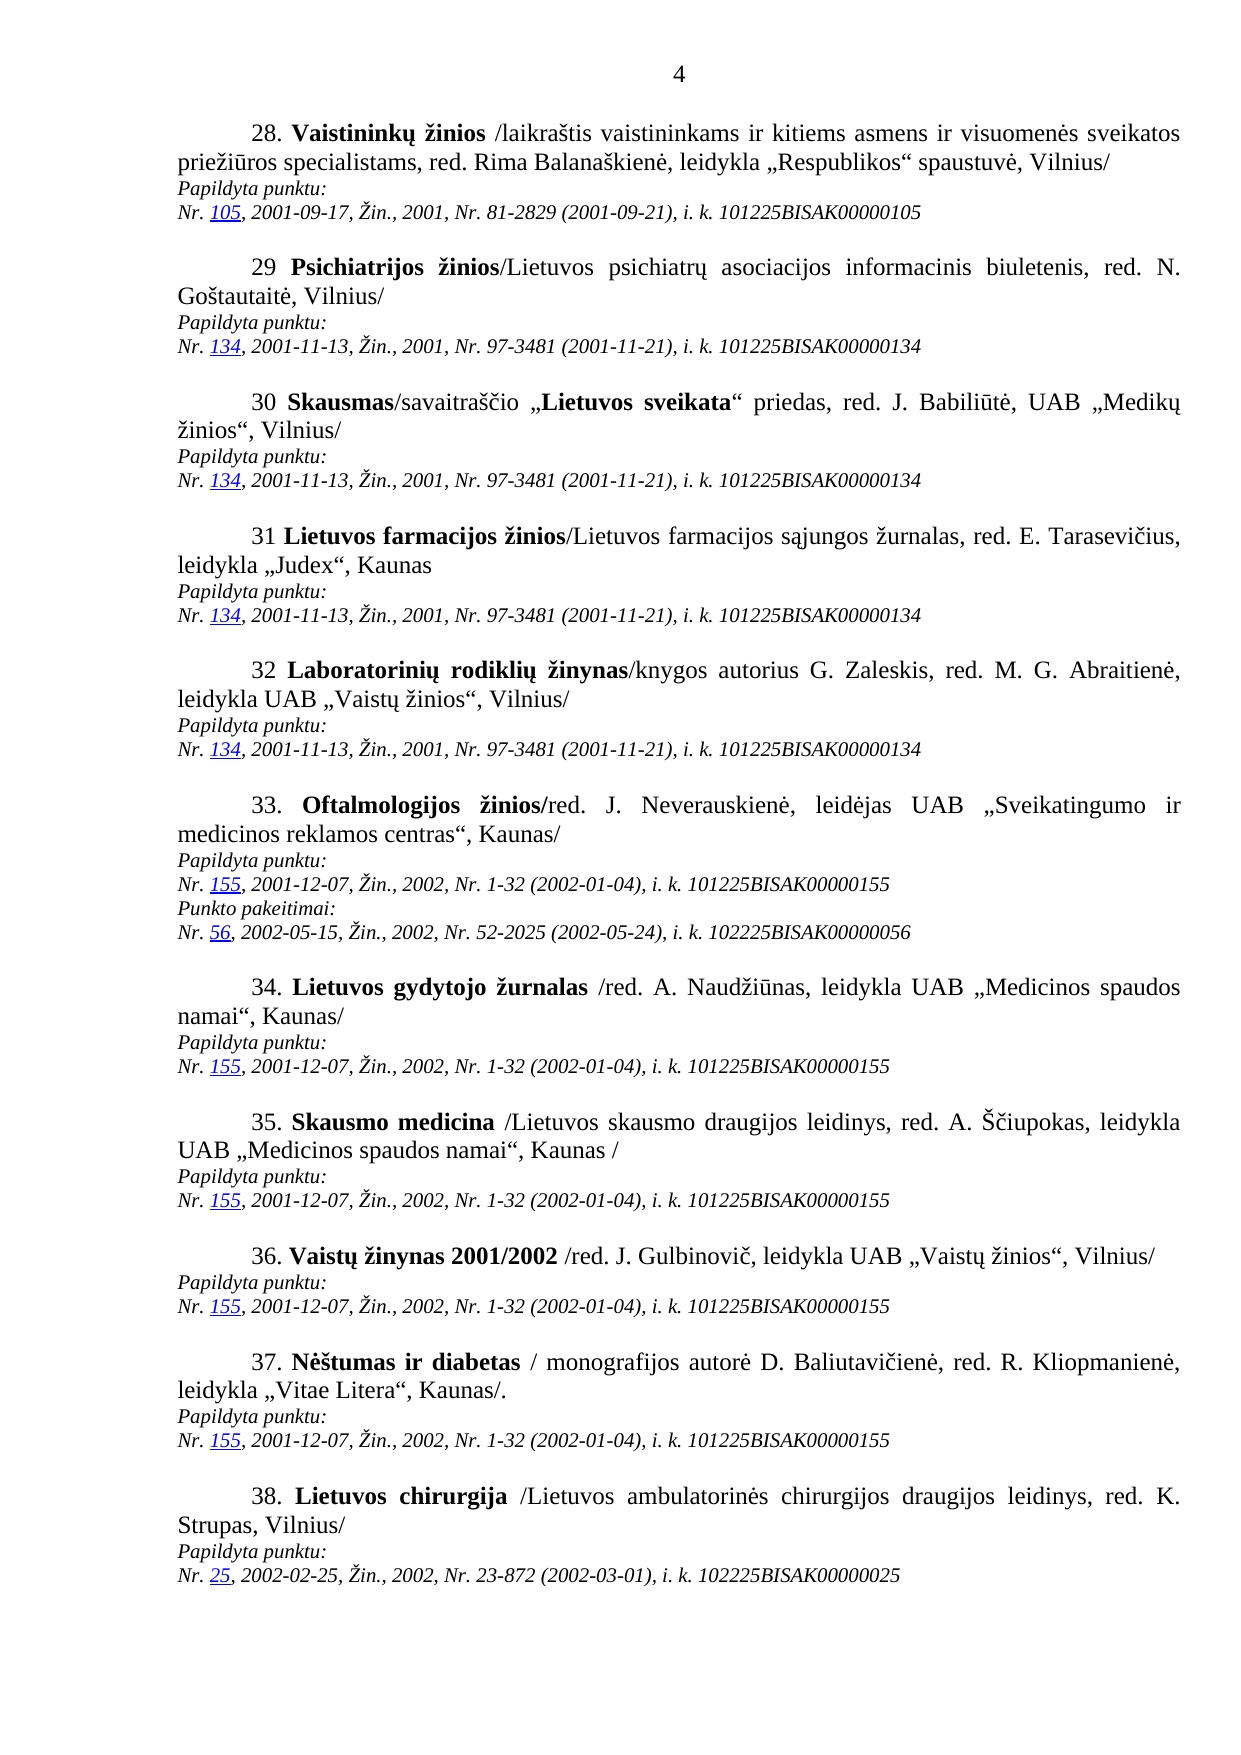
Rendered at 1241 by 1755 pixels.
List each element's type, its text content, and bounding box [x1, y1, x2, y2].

text Papildyta punktu: [177, 579, 1181, 603]
text Nr. 155, 2001-12-07, Žin., 2002, Nr. 1-32 (2002-01-04), i. k. 101225BISAK00000155 [177, 1054, 1181, 1078]
text 32 Laboratorinių rodiklių žinynas/knygos autorius G. Zaleskis, red. M. G. Abraitienė, leidykla UAB „Vaistų žinios“, Vilnius/ [177, 656, 1181, 713]
text Papildyta punktu: [177, 1164, 1181, 1188]
text Nr. 134, 2001-11-13, Žin., 2001, Nr. 97-3481 (2001-11-21), i. k. 101225BISAK00000134 [177, 603, 1181, 627]
text Nr. 134, 2001-11-13, Žin., 2001, Nr. 97-3481 (2001-11-21), i. k. 101225BISAK00000134 [177, 334, 1181, 358]
text 37. Nėštumas ir diabetas / monografijos autorė D. Baliutavičienė, red. R. Kliopmanienė, leidykla „Vitae Litera“, Kaunas/. [177, 1347, 1181, 1404]
text 38. Lietuvos chirurgija /Lietuvos ambulatorinės chirurgijos draugijos leidinys, red. K. Strupas, Vilnius/ [177, 1481, 1181, 1539]
text Nr. 134, 2001-11-13, Žin., 2001, Nr. 97-3481 (2001-11-21), i. k. 101225BISAK00000134 [177, 737, 1181, 761]
text Papildyta punktu: [177, 1030, 1181, 1054]
text 29 Psichiatrijos žinios/Lietuvos psichiatrų asociacijos informacinis biuletenis, red. N. Goštautaitė, Vilnius/ [177, 252, 1181, 310]
text Nr. 25, 2002-02-25, Žin., 2002, Nr. 23-872 (2002-03-01), i. k. 102225BISAK00000025 [177, 1563, 1181, 1587]
text Papildyta punktu: [177, 310, 1181, 334]
text Nr. 134, 2001-11-13, Žin., 2001, Nr. 97-3481 (2001-11-21), i. k. 101225BISAK00000134 [177, 468, 1181, 492]
text Punkto pakeitimai: [177, 896, 1181, 920]
text 35. Skausmo medicina /Lietuvos skausmo draugijos leidinys, red. A. Ščiupokas, leidykla UAB „Medicinos spaudos namai“, Kaunas / [177, 1107, 1181, 1164]
text Nr. 155, 2001-12-07, Žin., 2002, Nr. 1-32 (2002-01-04), i. k. 101225BISAK00000155 [177, 872, 1181, 896]
text Papildyta punktu: [177, 847, 1181, 872]
text Papildyta punktu: [177, 1404, 1181, 1428]
text 31 Lietuvos farmacijos žinios/Lietuvos farmacijos sąjungos žurnalas, red. E. Tarasevičius, leidykla „Judex“, Kaunas [177, 521, 1181, 579]
text 28. Vaistininkų žinios /laikraštis vaistininkams ir kitiems asmens ir visuomenės sveikatos priežiūros specialistams, red. Rima Balanaškienė, leidykla „Respublikos“ spaustuvė, Vilnius/ [177, 118, 1181, 176]
text Papildyta punktu: [177, 713, 1181, 737]
text 34. Lietuvos gydytojo žurnalas /red. A. Naudžiūnas, leidykla UAB „Medicinos spaudos namai“, Kaunas/ [177, 972, 1181, 1030]
text 36. Vaistų žinynas 2001/2002 /red. J. Gulbinovič, leidykla UAB „Vaistų žinios“, Vilnius/ [177, 1241, 1181, 1270]
text Nr. 155, 2001-12-07, Žin., 2002, Nr. 1-32 (2002-01-04), i. k. 101225BISAK00000155 [177, 1428, 1181, 1452]
text Papildyta punktu: [177, 1539, 1181, 1563]
text Nr. 105, 2001-09-17, Žin., 2001, Nr. 81-2829 (2001-09-21), i. k. 101225BISAK00000105 [177, 200, 1181, 224]
text 33. Oftalmologijos žinios/red. J. Neverauskienė, leidėjas UAB „Sveikatingumo ir medicinos reklamos centras“, Kaunas/ [177, 790, 1181, 847]
text 30 Skausmas/savaitraščio „Lietuvos sveikata“ priedas, red. J. Babiliūtė, UAB „Medikų žinios“, Vilnius/ [177, 387, 1181, 444]
text Papildyta punktu: [177, 1270, 1181, 1294]
text Nr. 155, 2001-12-07, Žin., 2002, Nr. 1-32 (2002-01-04), i. k. 101225BISAK00000155 [177, 1294, 1181, 1318]
text Nr. 155, 2001-12-07, Žin., 2002, Nr. 1-32 (2002-01-04), i. k. 101225BISAK00000155 [177, 1188, 1181, 1212]
text Papildyta punktu: [177, 444, 1181, 468]
text Papildyta punktu: [177, 176, 1181, 200]
text Nr. 56, 2002-05-15, Žin., 2002, Nr. 52-2025 (2002-05-24), i. k. 102225BISAK00000056 [177, 920, 1181, 944]
